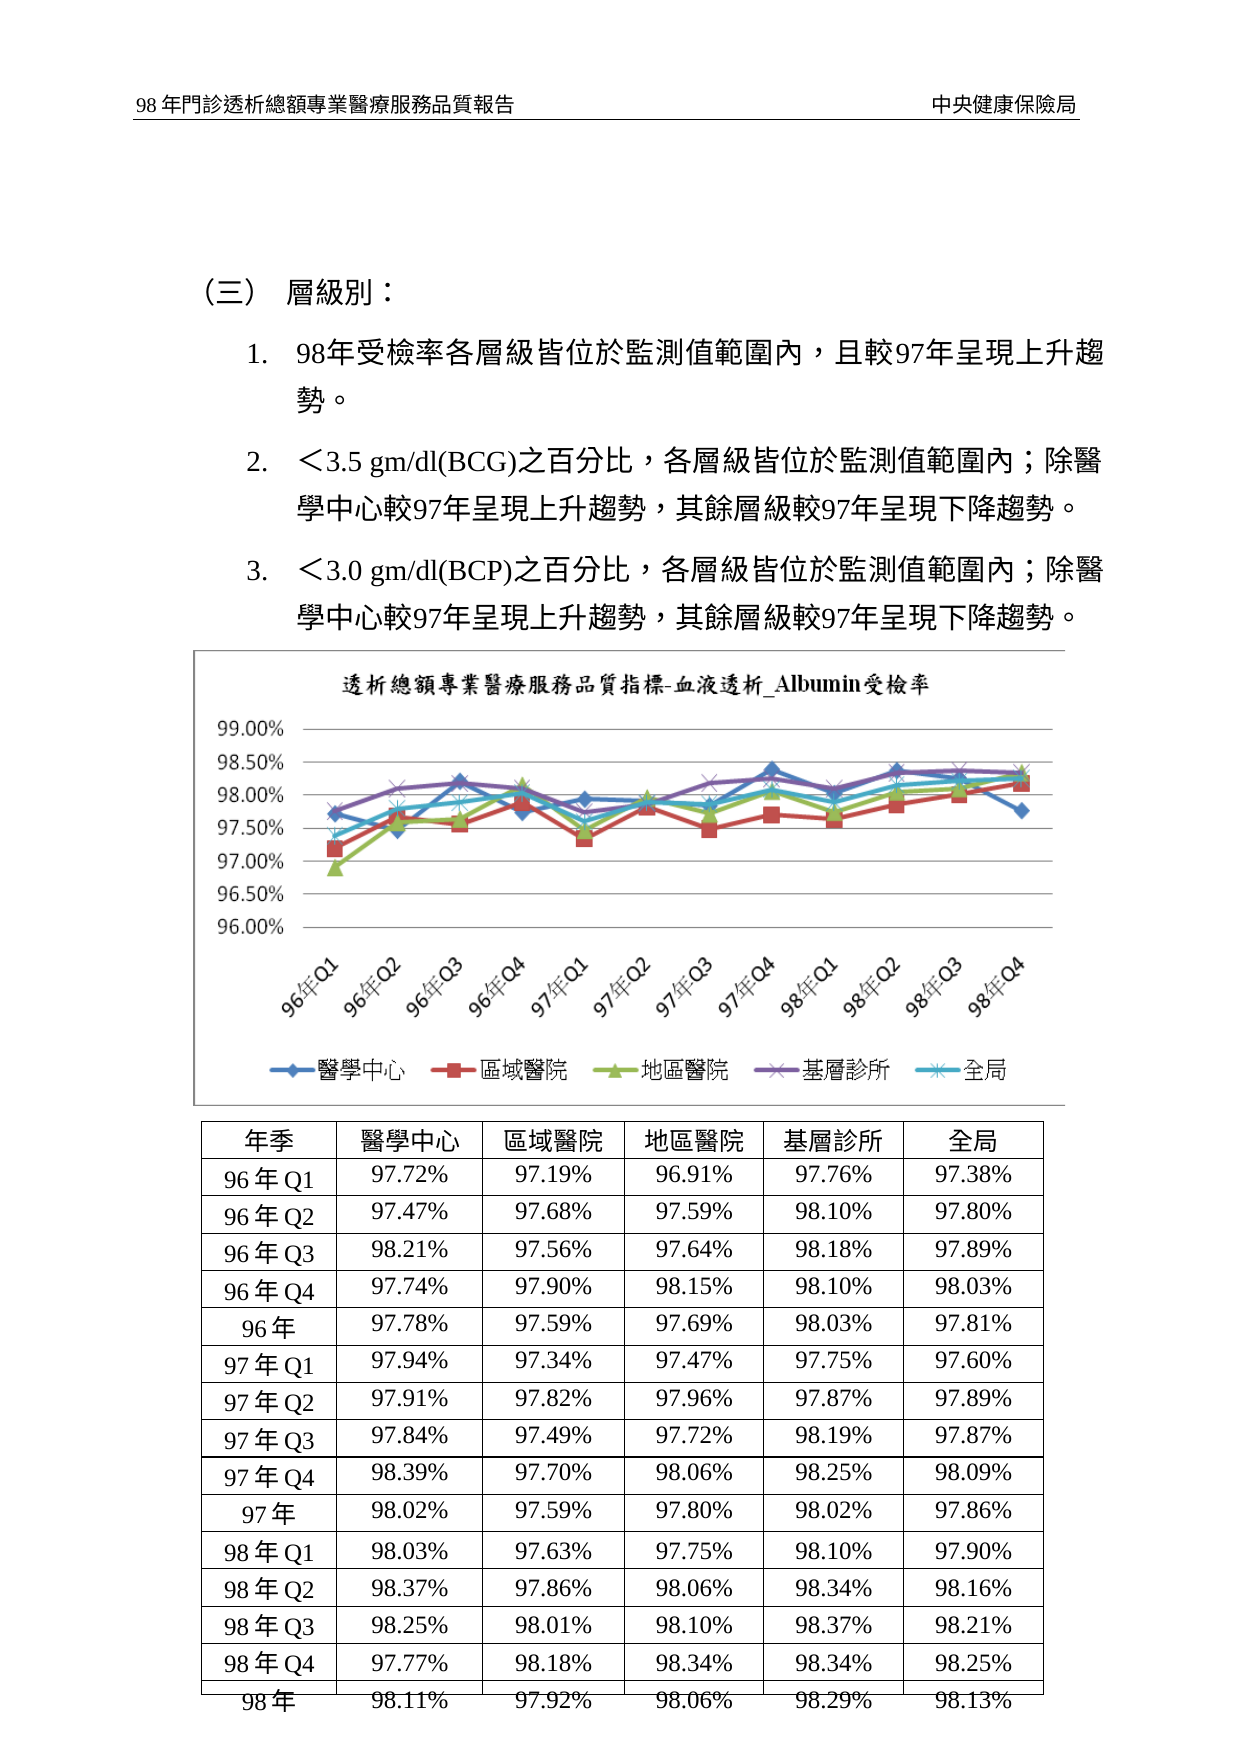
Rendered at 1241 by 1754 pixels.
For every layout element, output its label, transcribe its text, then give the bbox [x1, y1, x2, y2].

table_cell 98年Q2 [202, 1569, 336, 1606]
table_cell 98.10% [764, 1271, 903, 1307]
list ＜3.0 gm/dl(BCP)之百分比，各層級皆位於監測值範圍內；除醫學中心較97年呈現上升趨勢，其餘層級較97年呈現下降趨勢。 [246, 542, 1104, 638]
picture [192, 650, 1066, 1106]
table_cell 97.90% [483, 1271, 624, 1307]
table_cell 97.49% [483, 1420, 624, 1456]
table_cell 98.29% [764, 1681, 903, 1694]
table_cell 98.16% [904, 1569, 1043, 1606]
table_cell 98年Q4 [202, 1644, 336, 1680]
table_cell 97.89% [904, 1383, 1043, 1419]
table_header 地區醫院 [625, 1122, 763, 1158]
table_cell 97.72% [625, 1420, 763, 1456]
table_cell 98.21% [337, 1234, 482, 1270]
table_cell 98.25% [904, 1644, 1043, 1680]
table_cell 97.87% [764, 1383, 903, 1419]
table_cell 96年Q4 [202, 1271, 336, 1307]
table_cell 97.91% [337, 1383, 482, 1419]
table_cell 98.39% [337, 1458, 482, 1494]
table_cell 97.89% [904, 1234, 1043, 1270]
table_cell 97.90% [904, 1532, 1043, 1568]
table_cell 97.34% [483, 1346, 624, 1382]
table_header 年季 [202, 1122, 336, 1158]
table_cell 97.77% [337, 1644, 482, 1680]
table_cell 97.92% [483, 1681, 624, 1694]
table_cell 98.03% [904, 1271, 1043, 1307]
table_cell 97.47% [625, 1346, 763, 1382]
list ＜3.5 gm/dl(BCG)之百分比，各層級皆位於監測值範圍內；除醫學中心較97年呈現上升趨勢，其餘層級較97年呈現下降趨勢。 [246, 433, 1104, 529]
table_cell 98.34% [764, 1644, 903, 1680]
table_cell 97.70% [483, 1458, 624, 1494]
table_cell 97.47% [337, 1196, 482, 1233]
table_cell 97年Q4 [202, 1458, 336, 1494]
table_cell 97年Q2 [202, 1383, 336, 1419]
table_cell 98.15% [625, 1271, 763, 1307]
table_cell 97.68% [483, 1196, 624, 1233]
table_cell 97.64% [625, 1234, 763, 1270]
table_cell 98.13% [904, 1681, 1043, 1694]
table_cell 98年Q3 [202, 1607, 336, 1643]
table_cell 97.38% [904, 1159, 1043, 1195]
table_cell 98.09% [904, 1458, 1043, 1494]
table_cell 97.81% [904, 1308, 1043, 1344]
table_cell 97.63% [483, 1532, 624, 1568]
table_cell 98.34% [625, 1644, 763, 1680]
table_cell 97.60% [904, 1346, 1043, 1382]
table_cell 97.75% [764, 1346, 903, 1382]
table_cell 97.75% [625, 1532, 763, 1568]
table_cell 98年 [202, 1681, 336, 1694]
table_cell 97.19% [483, 1159, 624, 1195]
table_cell 97.82% [483, 1383, 624, 1419]
table_cell 98.21% [904, 1607, 1043, 1643]
table_cell 98.37% [337, 1569, 482, 1606]
table_cell 97.94% [337, 1346, 482, 1382]
table_cell 98.34% [764, 1569, 903, 1606]
table_cell 98年Q1 [202, 1532, 336, 1568]
table_cell 97.59% [483, 1495, 624, 1531]
table_cell 98.11% [337, 1681, 482, 1694]
table_cell 97年Q1 [202, 1346, 336, 1382]
table_cell 97.80% [625, 1495, 763, 1531]
table_cell 97.80% [904, 1196, 1043, 1233]
table_cell 98.10% [764, 1532, 903, 1568]
table_cell 98.19% [764, 1420, 903, 1456]
list 層級別： [186, 265, 1104, 313]
table_cell 98.02% [764, 1495, 903, 1531]
table_cell 96年 [202, 1308, 336, 1344]
table_cell 98.18% [764, 1234, 903, 1270]
table_cell 97.78% [337, 1308, 482, 1344]
table_cell 98.10% [625, 1607, 763, 1643]
table_cell 98.25% [764, 1458, 903, 1494]
table_cell 97.74% [337, 1271, 482, 1307]
table_cell 98.10% [764, 1196, 903, 1233]
table_cell 98.25% [337, 1607, 482, 1643]
table_cell 98.06% [625, 1681, 763, 1694]
table_cell 96年Q1 [202, 1159, 336, 1195]
table_header 醫學中心 [337, 1122, 482, 1158]
table_cell 97年 [202, 1495, 336, 1531]
table_cell 98.02% [337, 1495, 482, 1531]
table_header 全局 [904, 1122, 1043, 1158]
table_cell 97年Q3 [202, 1420, 336, 1456]
table_cell 98.03% [337, 1532, 482, 1568]
table_cell 96年Q2 [202, 1196, 336, 1233]
table_cell 98.06% [625, 1458, 763, 1494]
table_cell 98.37% [764, 1607, 903, 1643]
table_cell 97.84% [337, 1420, 482, 1456]
table_header 基層診所 [764, 1122, 903, 1158]
table_cell 97.56% [483, 1234, 624, 1270]
table_cell 97.76% [764, 1159, 903, 1195]
table_cell 98.03% [764, 1308, 903, 1344]
table_cell 97.72% [337, 1159, 482, 1195]
table_cell 97.86% [483, 1569, 624, 1606]
table_header 區域醫院 [483, 1122, 624, 1158]
table_cell 97.59% [625, 1196, 763, 1233]
table_cell 98.18% [483, 1644, 624, 1680]
table_cell 98.06% [625, 1569, 763, 1606]
table_cell 97.59% [483, 1308, 624, 1344]
table_cell 97.96% [625, 1383, 763, 1419]
list 98年受檢率各層級皆位於監測值範圍內，且較97年呈現上升趨勢。 [246, 325, 1104, 421]
table_cell 97.87% [904, 1420, 1043, 1456]
table_cell 96.91% [625, 1159, 763, 1195]
table_cell 96年Q3 [202, 1234, 336, 1270]
table_cell 97.69% [625, 1308, 763, 1344]
table_cell 97.86% [904, 1495, 1043, 1531]
table_cell 98.01% [483, 1607, 624, 1643]
